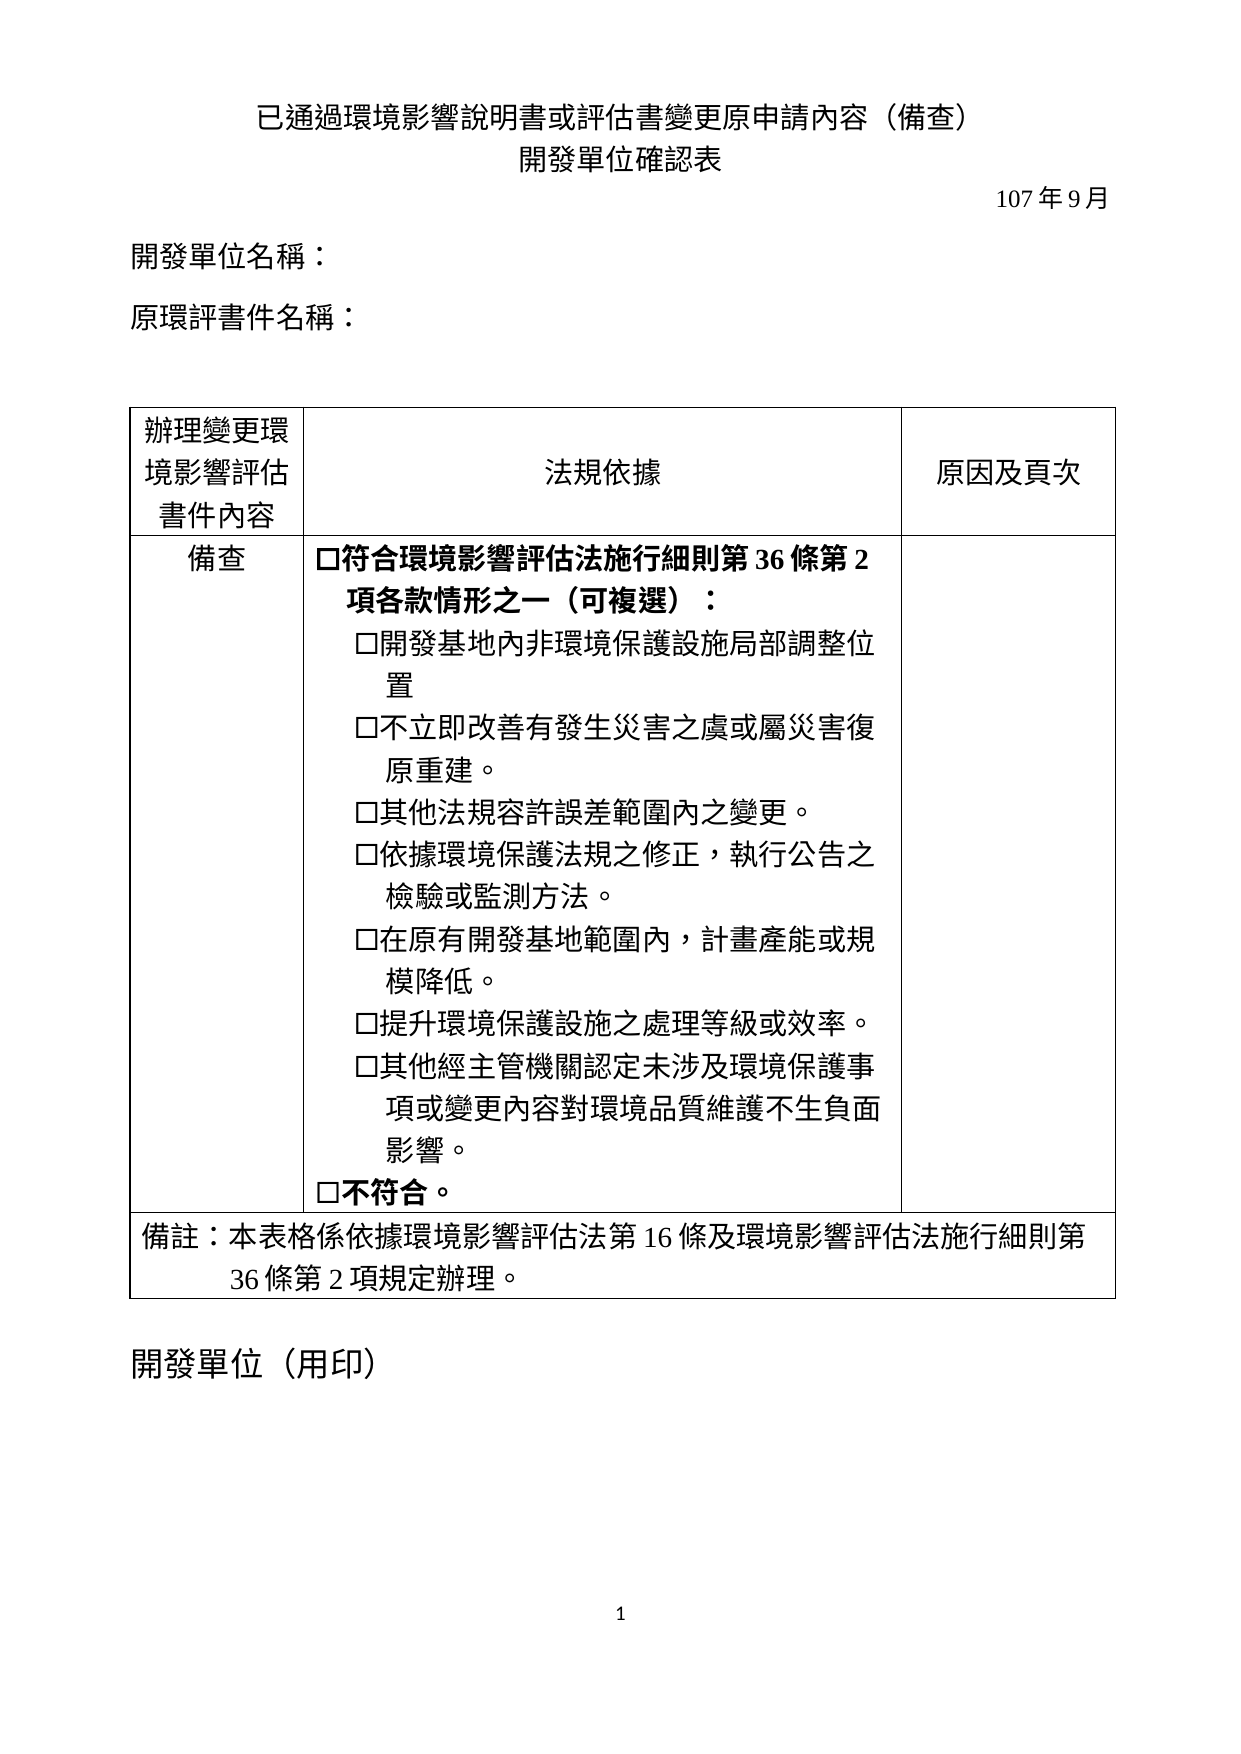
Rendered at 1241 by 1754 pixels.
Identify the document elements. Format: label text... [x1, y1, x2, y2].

text 已通過環境影響說明書或評估書變更原申請內容（備查） [130, 94, 1110, 136]
table_cell [902, 536, 1115, 1212]
text 開發單位確認表 [130, 136, 1110, 179]
table_cell 符合環境影響評估法施行細則第36條第2項各款情形之一（可複選）： 開發基地內非環境保護設施局部調整位置 不立即改善有發生災害之虞或屬災害復原重建。 其他法規容許誤差範圍內之變更。 依據環境保護法規之修正，執行公告之檢驗或監測方法。 在原有開發基地範圍內，計畫產能或規模降低。 提升環境保護設施之處理等級或效率。 其他經主管機關認定未涉及環境保護事項或變更內容對環境品質維護不生負面影響。 不符合。 [304, 536, 901, 1212]
text 開發單位名稱： [130, 234, 1110, 276]
table_header 原因及頁次 [902, 408, 1115, 534]
table_header 辦理變更環境影響評估書件內容 [131, 408, 303, 534]
table_cell 備查 [131, 536, 303, 1212]
table_header 法規依據 [304, 408, 901, 534]
table_cell 備註：本表格係依據環境影響評估法第16條及環境影響評估法施行細則第36條第2項規定辦理。 [131, 1213, 1115, 1298]
text 107年9月 [130, 179, 1110, 215]
text 原環評書件名稱： [130, 295, 1110, 337]
text 開發單位（用印） [130, 1337, 1110, 1386]
